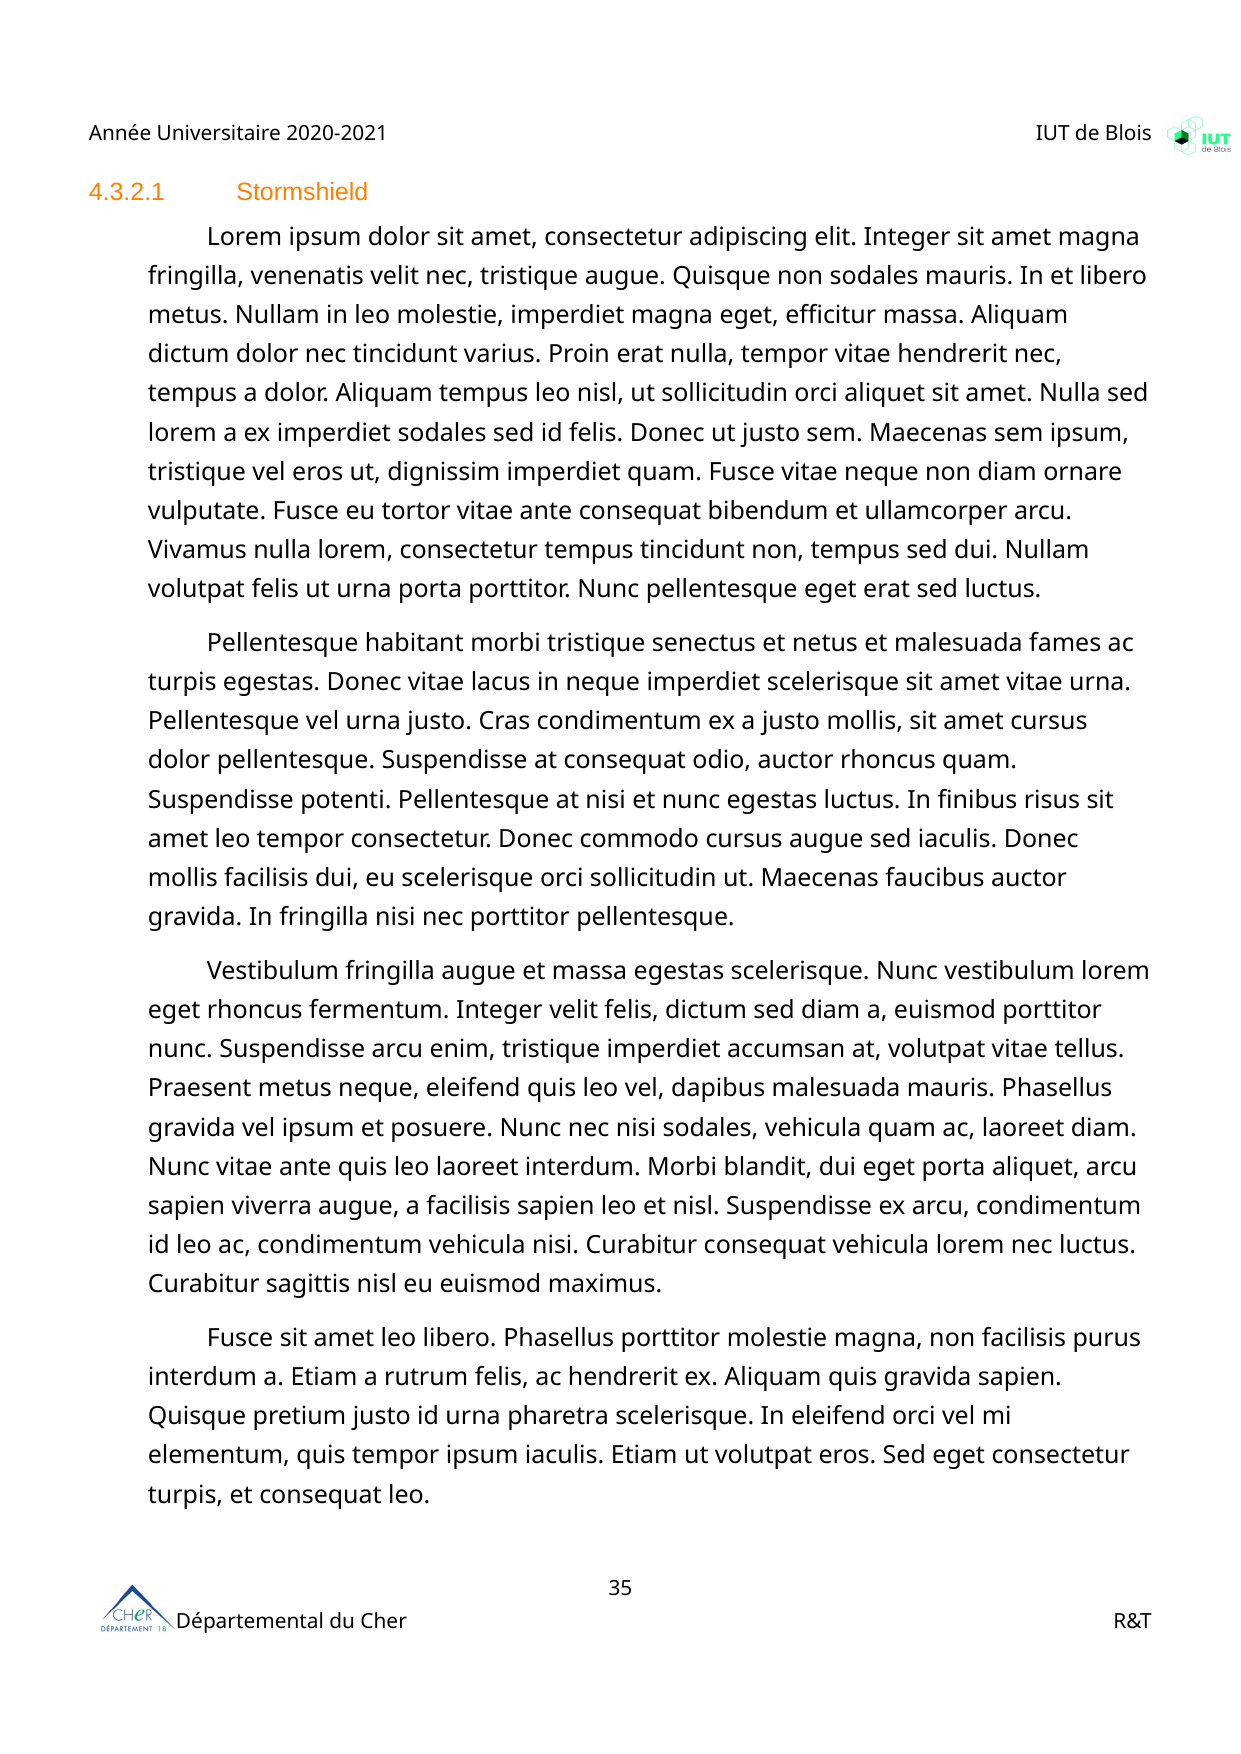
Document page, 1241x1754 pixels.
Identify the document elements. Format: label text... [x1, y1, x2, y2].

picture [88, 1576, 176, 1636]
text Fusce sit amet leo libero. Phasellus porttitor molestie magna, non facilisis purus interdum a. Etiam a rutrum felis, ac hendrerit ex. Aliquam quis gravida sapien. Quisque pretium justo id urna pharetra scelerisque. In eleifend orci vel mi elementum, quis tempor ipsum iaculis. Etiam ut volutpat eros. Sed eget consectetur turpis, et consequat leo. [148, 1319, 1152, 1510]
picture [1161, 114, 1236, 156]
text Vestibulum fringilla augue et massa egestas scelerisque. Nunc vestibulum lorem eget rhoncus fermentum. Integer velit felis, dictum sed diam a, euismod porttitor nunc. Suspendisse arcu enim, tristique imperdiet accumsan at, volutpat vitae tellus. Praesent metus neque, eleifend quis leo vel, dapibus malesuada mauris. Phasellus gravida vel ipsum et posuere. Nunc nec nisi sodales, vehicula quam ac, laoreet diam. Nunc vitae ante quis leo laoreet interdum. Morbi blandit, dui eget porta aliquet, arcu sapien viverra augue, a facilisis sapien leo et nisl. Suspendisse ex arcu, condimentum id leo ac, condimentum vehicula nisi. Curabitur consequat vehicula lorem nec luctus. Curabitur sagittis nisl eu euismod maximus. [148, 952, 1152, 1300]
text Lorem ipsum dolor sit amet, consectetur adipiscing elit. Integer sit amet magna fringilla, venenatis velit nec, tristique augue. Quisque non sodales mauris. In et libero metus. Nullam in leo molestie, imperdiet magna eget, efficitur massa. Aliquam dictum dolor nec tincidunt varius. Proin erat nulla, tempor vitae hendrerit nec, tempus a dolor. Aliquam tempus leo nisl, ut sollicitudin orci aliquet sit amet. Nulla sed lorem a ex imperdiet sodales sed id felis. Donec ut justo sem. Maecenas sem ipsum, tristique vel eros ut, dignissim imperdiet quam. Fusce vitae neque non diam ornare vulputate. Fusce eu tortor vitae ante consequat bibendum et ullamcorper arcu. Vivamus nulla lorem, consectetur tempus tincidunt non, tempus sed dui. Nullam volutpat felis ut urna porta porttitor. Nunc pellentesque eget erat sed luctus. [148, 218, 1152, 605]
subtitle Stormshield [88, 177, 1152, 206]
text Pellentesque habitant morbi tristique senectus et netus et malesuada fames ac turpis egestas. Donec vitae lacus in neque imperdiet scelerisque sit amet vitae urna. Pellentesque vel urna justo. Cras condimentum ex a justo mollis, sit amet cursus dolor pellentesque. Suspendisse at consequat odio, auctor rhoncus quam. Suspendisse potenti. Pellentesque at nisi et nunc egestas luctus. In finibus risus sit amet leo tempor consectetur. Donec commodo cursus augue sed iaculis. Donec mollis facilisis dui, eu scelerisque orci sollicitudin ut. Maecenas faucibus auctor gravida. In fringilla nisi nec porttitor pellentesque. [148, 624, 1152, 933]
